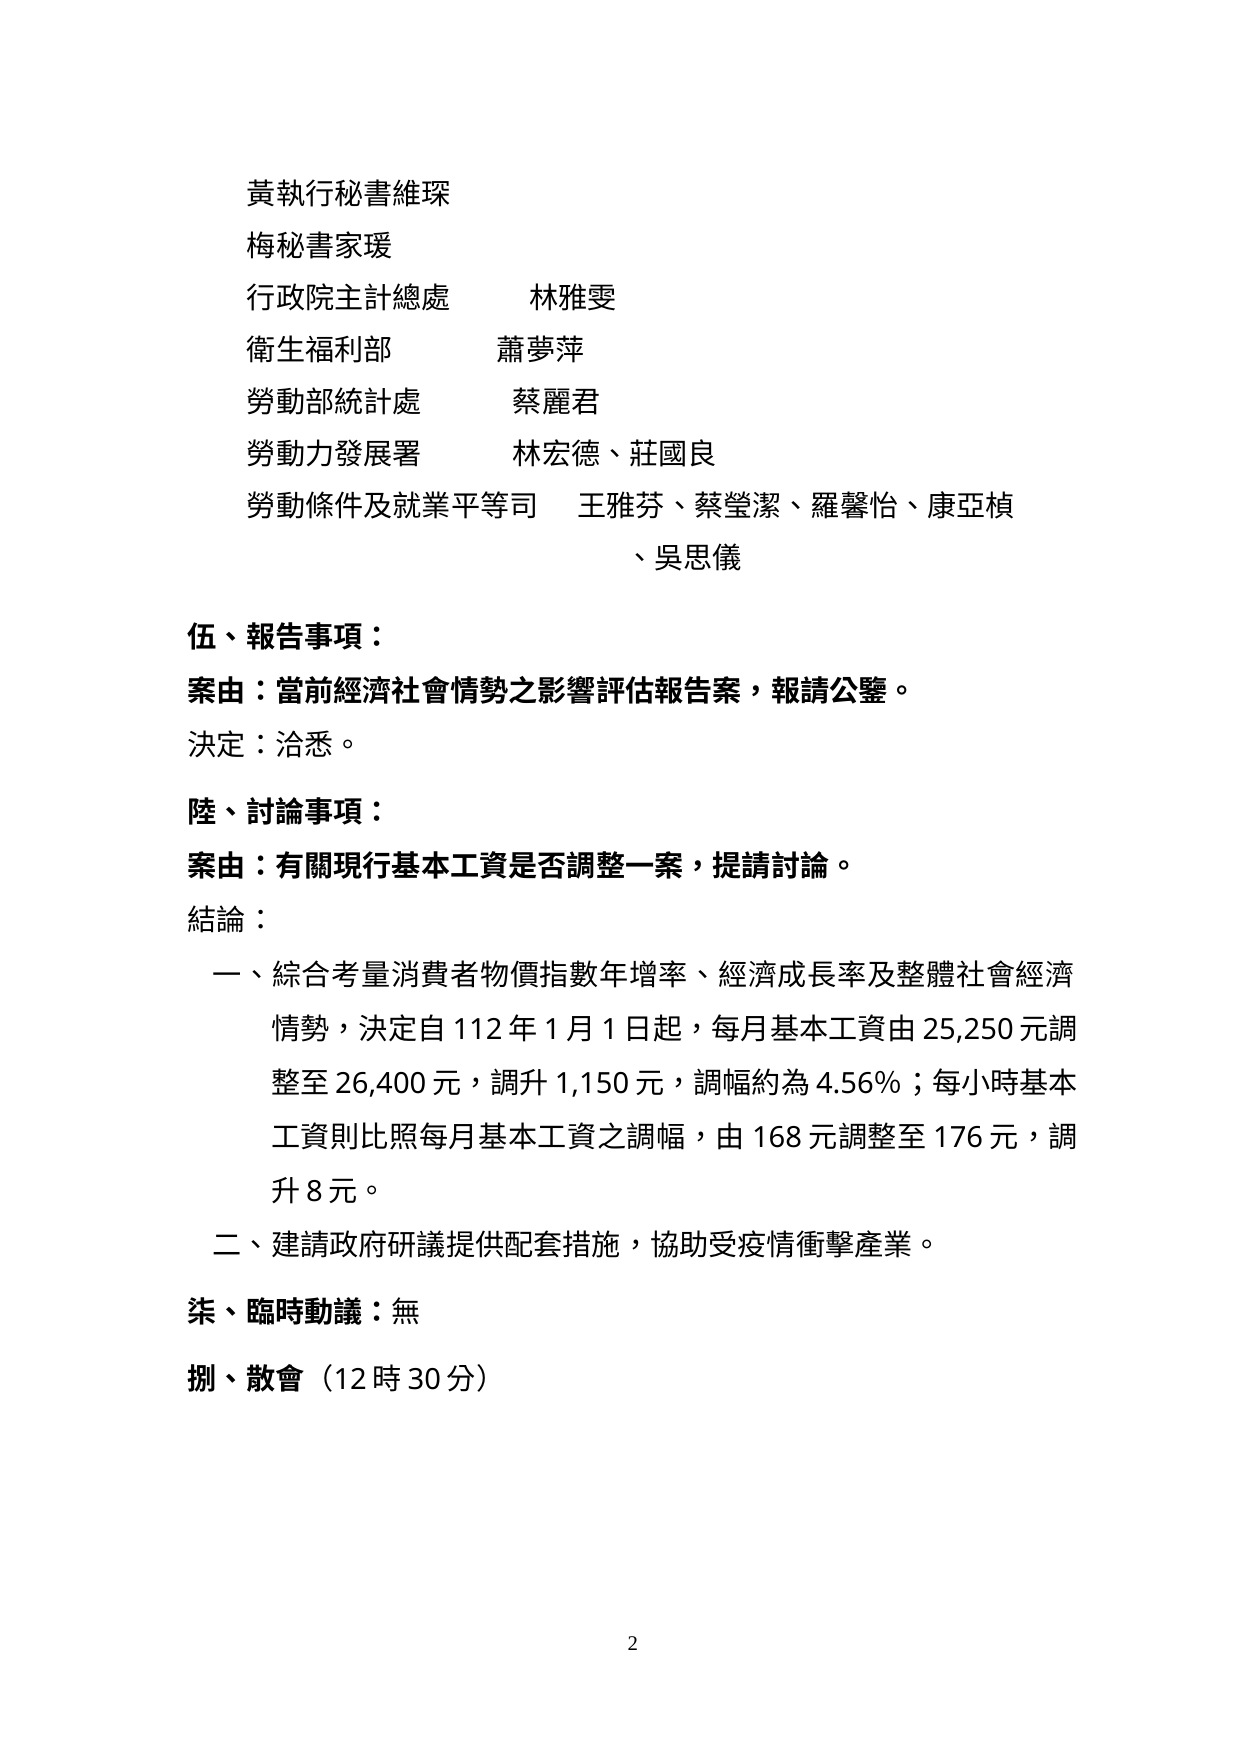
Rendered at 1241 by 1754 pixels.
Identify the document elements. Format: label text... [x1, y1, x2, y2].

text 黃執行秘書維琛 [187, 162, 1078, 214]
text 案由：有關現行基本工資是否調整一案，提請討論。 [187, 833, 1078, 887]
text 勞動部統計處 蔡麗君 [187, 371, 1078, 423]
text 一、綜合考量消費者物價指數年增率、經濟成長率及整體社會經濟情勢，決定自112年1月1日起，每月基本工資由25,250元調整至26,400元，調升1,150元，調幅約為4.56％；每小時基本工資則比照每月基本工資之調幅，由168元調整至176元，調升8元。 [212, 942, 1078, 1212]
text 、吳思儀 [212, 527, 1078, 579]
text 行政院主計總處 林雅雯 [187, 267, 1078, 319]
text 陸、討論事項： [187, 779, 1078, 833]
text 決定：洽悉。 [187, 712, 1078, 767]
text 結論： [187, 887, 1078, 942]
text 勞動條件及就業平等司 王雅芬、蔡瑩潔、羅馨怡、康亞楨 [187, 475, 1078, 527]
text 柒、臨時動議：無 [187, 1279, 1078, 1333]
text 衛生福利部 蕭夢萍 [187, 319, 1078, 371]
text 二、建請政府研議提供配套措施，協助受疫情衝擊產業。 [212, 1212, 1078, 1267]
text 案由：當前經濟社會情勢之影響評估報告案，報請公鑒。 [187, 658, 1078, 712]
text 伍、報告事項： [187, 604, 1078, 658]
text 勞動力發展署 林宏德、莊國良 [187, 423, 1078, 475]
text 捌、散會（12時30分） [187, 1346, 1078, 1400]
text 梅秘書家瑗 [187, 214, 1078, 267]
